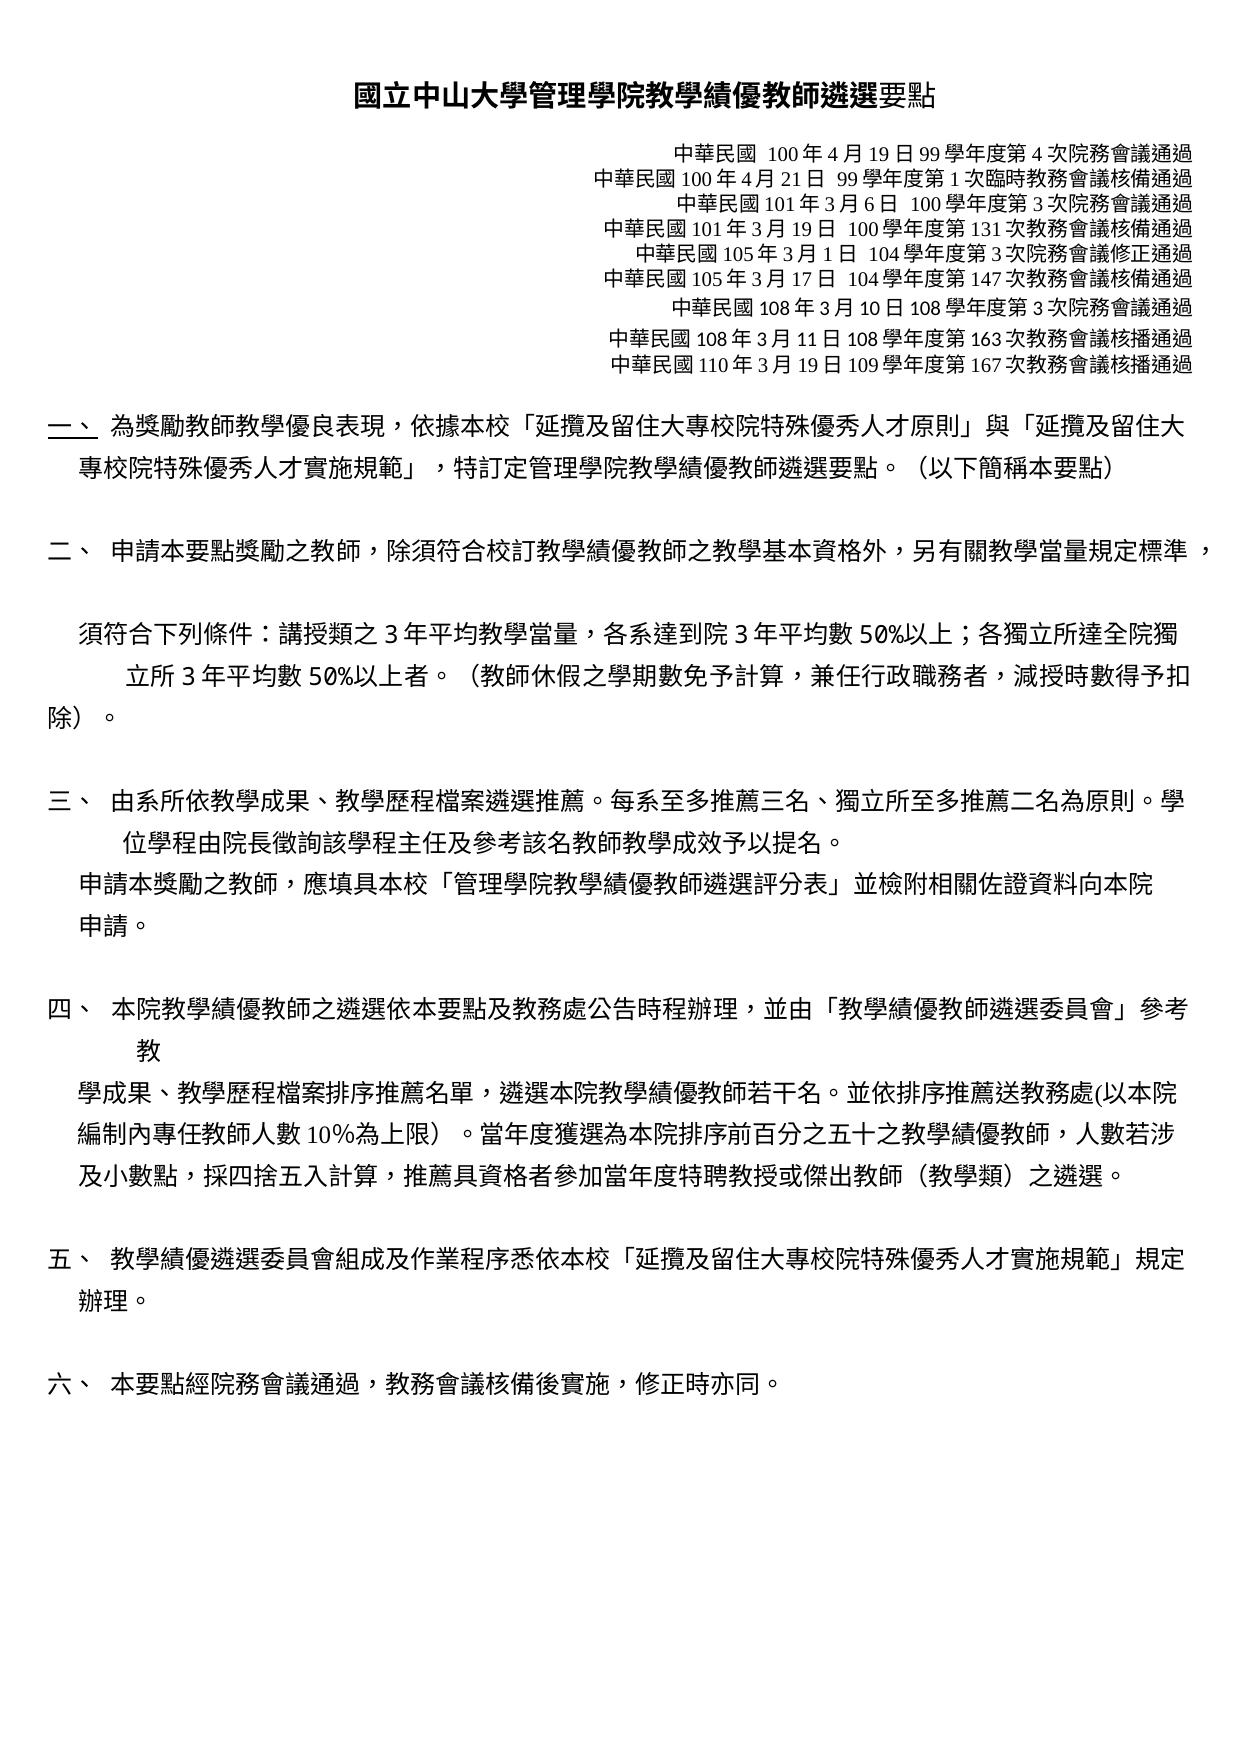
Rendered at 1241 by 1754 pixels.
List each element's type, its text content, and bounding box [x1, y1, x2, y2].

text 中華民國105年3月1日 104學年度第3次院務會議修正通過 [47, 242, 1193, 267]
text 及小數點，採四捨五入計算，推薦具資格者參加當年度特聘教授或傑出教師（教學類）之遴選。 [47, 1152, 1193, 1194]
text 中華民國101年3月6日 100學年度第3次院務會議通過 [47, 192, 1193, 217]
text 中華民國101年3月19日 100學年度第131次教務會議核備通過 [47, 217, 1193, 242]
text 三、 由系所依教學成果、教學歷程檔案遴選推薦。每系至多推薦三名、獨立所至多推薦二名為原則。學 [47, 777, 1193, 819]
text 國立中山大學管理學院教學績優教師遴選要點 [47, 64, 1193, 117]
text 申請。 [47, 902, 1193, 944]
text 中華民國 100年4 月19 日99學年度第4 次院務會議通過 [47, 142, 1193, 167]
text 二、 申請本要點獎勵之教師，除須符合校訂教學績優教師之教學基本資格外，另有關教學當量規定標準， [47, 527, 1193, 610]
text 中華民國105年3月17日 104學年度第147次教務會議核備通過 [47, 267, 1193, 292]
text 一、 為獎勵教師教學優良表現，依據本校「延攬及留住大專校院特殊優秀人才原則」與「延攬及留住大 [47, 402, 1193, 444]
text 中華民國110年3月19日109學年度第167次教務會議核播通過 [47, 352, 1193, 377]
text 五、 教學績優遴選委員會組成及作業程序悉依本校「延攬及留住大專校院特殊優秀人才實施規範」規定 [47, 1235, 1193, 1277]
text 中華民國108年3月10日108學年度第3次院務會議通過 [47, 292, 1193, 322]
text 編制內專任教師人數10％為上限）。當年度獲選為本院排序前百分之五十之教學績優教師，人數若涉 [47, 1110, 1193, 1152]
text 中華民國100年4月21日 99學年度第1次臨時教務會議核備通過 [47, 167, 1193, 192]
text 申請本獎勵之教師，應填具本校「管理學院教學績優教師遴選評分表」並檢附相關佐證資料向本院 [47, 860, 1193, 902]
text 立所3年平均數50%以上者。（教師休假之學期數免予計算，兼任行政職務者，減授時數得予扣除）。 [47, 652, 1193, 735]
text 四、 本院教學績優教師之遴選依本要點及教務處公告時程辦理，並由「教學績優教師遴選委員會」參考教 [47, 985, 1193, 1069]
text 位學程由院長徵詢該學程主任及參考該名教師教學成效予以提名。 [47, 819, 1193, 860]
text 辦理。 [47, 1277, 1193, 1319]
text 六、 本要點經院務會議通過，教務會議核備後實施，修正時亦同。 [47, 1360, 1193, 1402]
text 中華民國108年3月11日108學年度第163次教務會議核播通過 [47, 322, 1193, 352]
text 專校院特殊優秀人才實施規範」，特訂定管理學院教學績優教師遴選要點。（以下簡稱本要點） [47, 444, 1193, 485]
text 學成果、教學歷程檔案排序推薦名單，遴選本院教學績優教師若干名。並依排序推薦送教務處(以本院 [47, 1069, 1193, 1110]
text 須符合下列條件：講授類之3年平均教學當量，各系達到院3年平均數50%以上；各獨立所達全院獨 [47, 610, 1193, 652]
